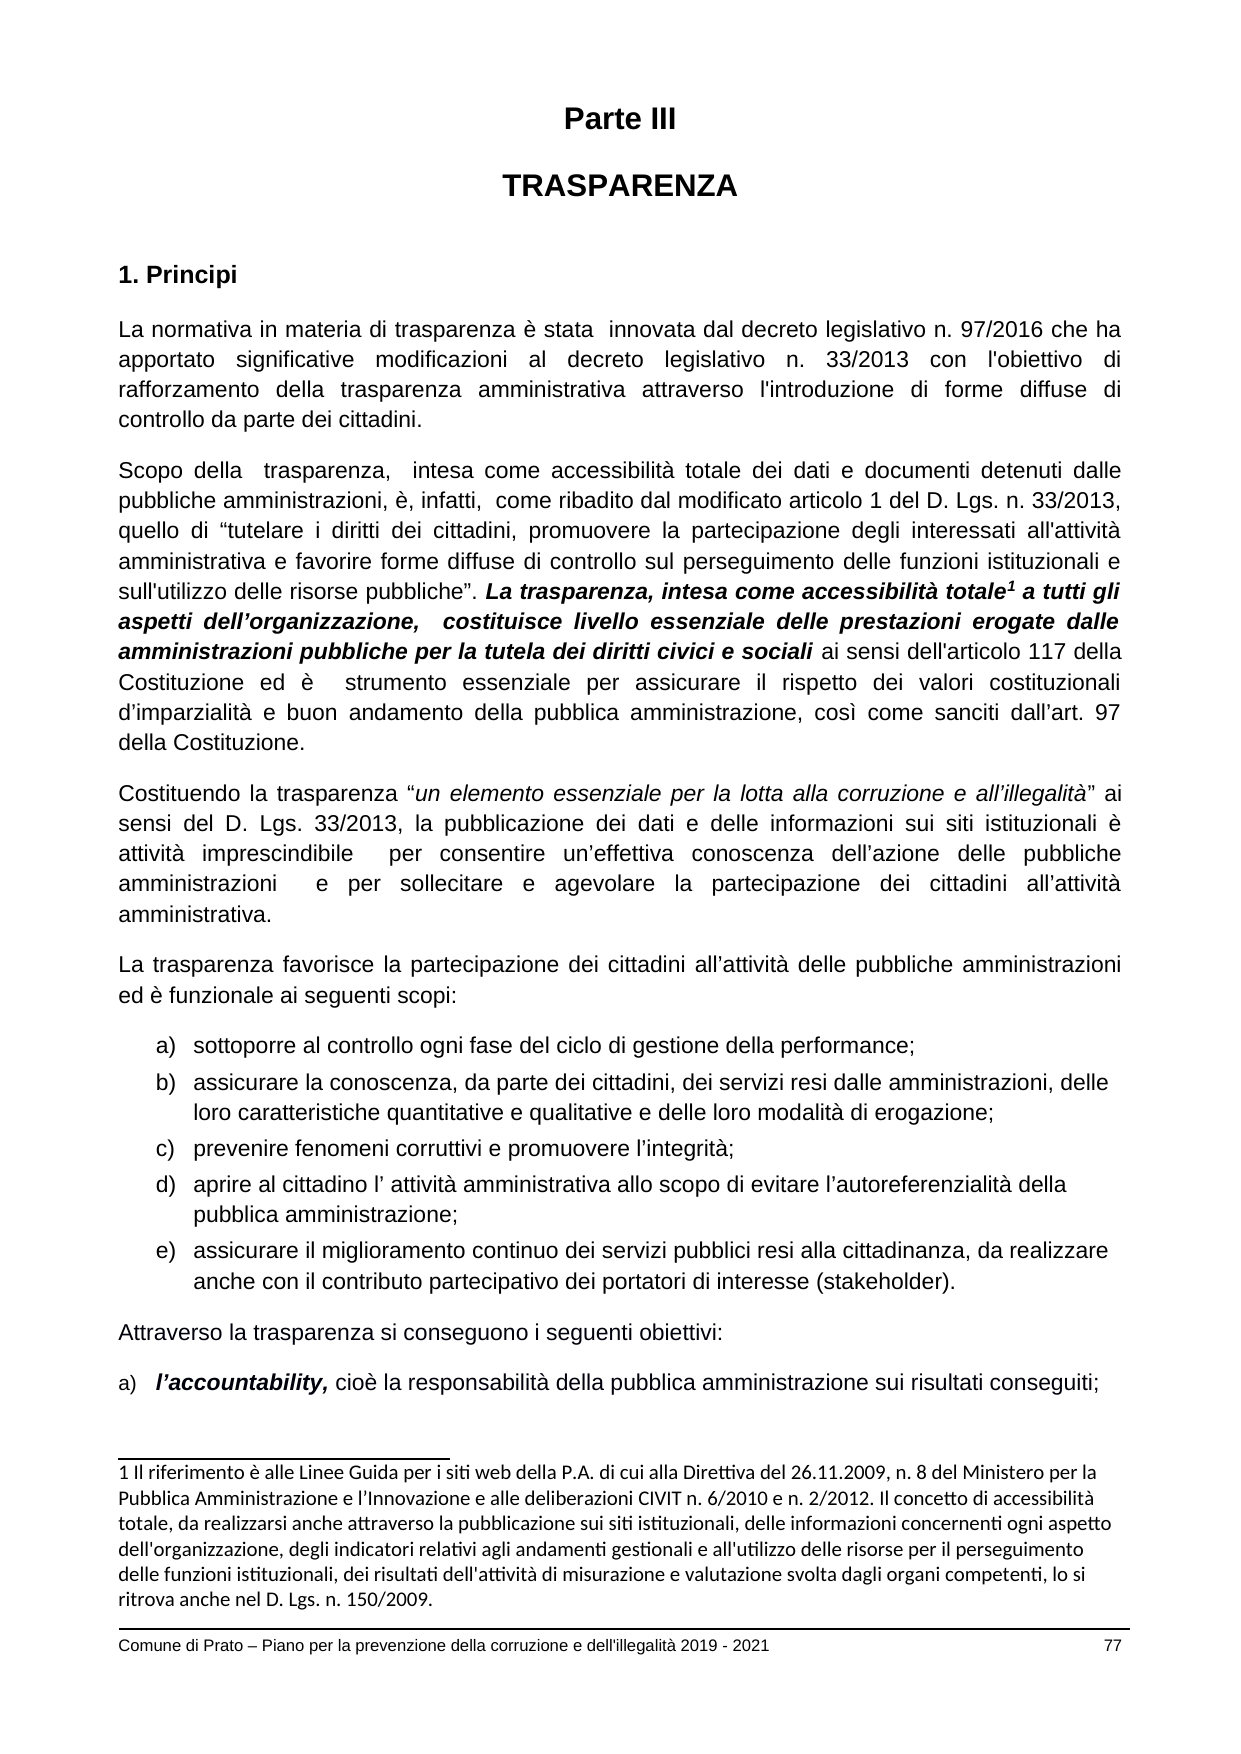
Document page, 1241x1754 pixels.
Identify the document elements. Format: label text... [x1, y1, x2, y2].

text La trasparenza favorisce la partecipazione dei cittadini all’attività delle pubbliche amministrazioni ed è funzionale ai seguenti scopi: [118, 951, 1122, 1008]
subtitle TRASPARENZA [118, 167, 1122, 203]
text Il riferimento è alle Linee Guida per i siti web della P.A. di cui alla Direttiva del 26.11.2009, n. 8 del Ministero per la Pubblica Amministrazione e l’Innovazione e alle deliberazioni CIVIT n. 6/2010 e n. 2/2012. Il concetto di accessibilità totale, da realizzarsi anche attraverso la pubblicazione sui siti istituzionali, delle informazioni concernenti ogni aspetto dell'organizzazione, degli indicatori relativi agli andamenti gestionali e all'utilizzo delle risorse per il perseguimento delle funzioni istituzionali, dei risultati dell'attività di misurazione e valutazione svolta dagli organi competenti, lo si ritrova anche nel D. Lgs. n. 150/2009. [118, 1459, 1122, 1612]
list assicurare la conoscenza, da parte dei cittadini, dei servizi resi dalle amministrazioni, delle loro caratteristiche quantitative e qualitative e delle loro modalità di erogazione; [156, 1068, 1122, 1125]
list aprire al cittadino l’ attività amministrativa allo scopo di evitare l’autoreferenzialità della pubblica amministrazione; [156, 1171, 1122, 1228]
list assicurare il miglioramento continuo dei servizi pubblici resi alla cittadinanza, da realizzare anche con il contributo partecipativo dei portatori di interesse (stakeholder). [156, 1237, 1122, 1294]
text Costituendo la trasparenza “un elemento essenziale per la lotta alla corruzione e all’illegalità” ai sensi del D. Lgs. 33/2013, la pubblicazione dei dati e delle informazioni sui siti istituzionali è attività imprescindibile per consentire un’effettiva conoscenza dell’azione delle pubbliche amministrazioni e per sollecitare e agevolare la partecipazione dei cittadini all’attività amministrativa. [118, 780, 1122, 927]
list l’accountability, cioè la responsabilità della pubblica amministrazione sui risultati conseguiti; [118, 1369, 1122, 1396]
text Scopo della trasparenza, intesa come accessibilità totale dei dati e documenti detenuti dalle pubbliche amministrazioni, è, infatti, come ribadito dal modificato articolo 1 del D. Lgs. n. 33/2013, quello di “tutelare i diritti dei cittadini, promuovere la partecipazione degli interessati all'attività amministrativa e favorire forme diffuse di controllo sul perseguimento delle funzioni istituzionali e sull'utilizzo delle risorse pubbliche”. La trasparenza, intesa come accessibilità totale a tutti gli aspetti dell’organizzazione, costituisce livello essenziale delle prestazioni erogate dalle amministrazioni pubbliche per la tutela dei diritti civici e sociali ai sensi dell'articolo 117 della Costituzione ed è strumento essenziale per assicurare il rispetto dei valori costituzionali d’imparzialità e buon andamento della pubblica amministrazione, così come sanciti dall’art. 97 della Costituzione. [118, 457, 1122, 755]
list sottoporre al controllo ogni fase del ciclo di gestione della performance; [156, 1032, 1122, 1059]
text Attraverso la trasparenza si conseguono i seguenti obiettivi: [118, 1318, 1122, 1345]
subtitle Parte III [118, 100, 1122, 136]
list prevenire fenomeni corruttivi e promuovere l’integrità; [156, 1135, 1122, 1161]
text La normativa in materia di trasparenza è stata innovata dal decreto legislativo n. 97/2016 che ha apportato significative modificazioni al decreto legislativo n. 33/2013 con l'obiettivo di rafforzamento della trasparenza amministrativa attraverso l'introduzione di forme diffuse di controllo da parte dei cittadini. [118, 316, 1122, 432]
text 1. Principi [118, 260, 1122, 289]
